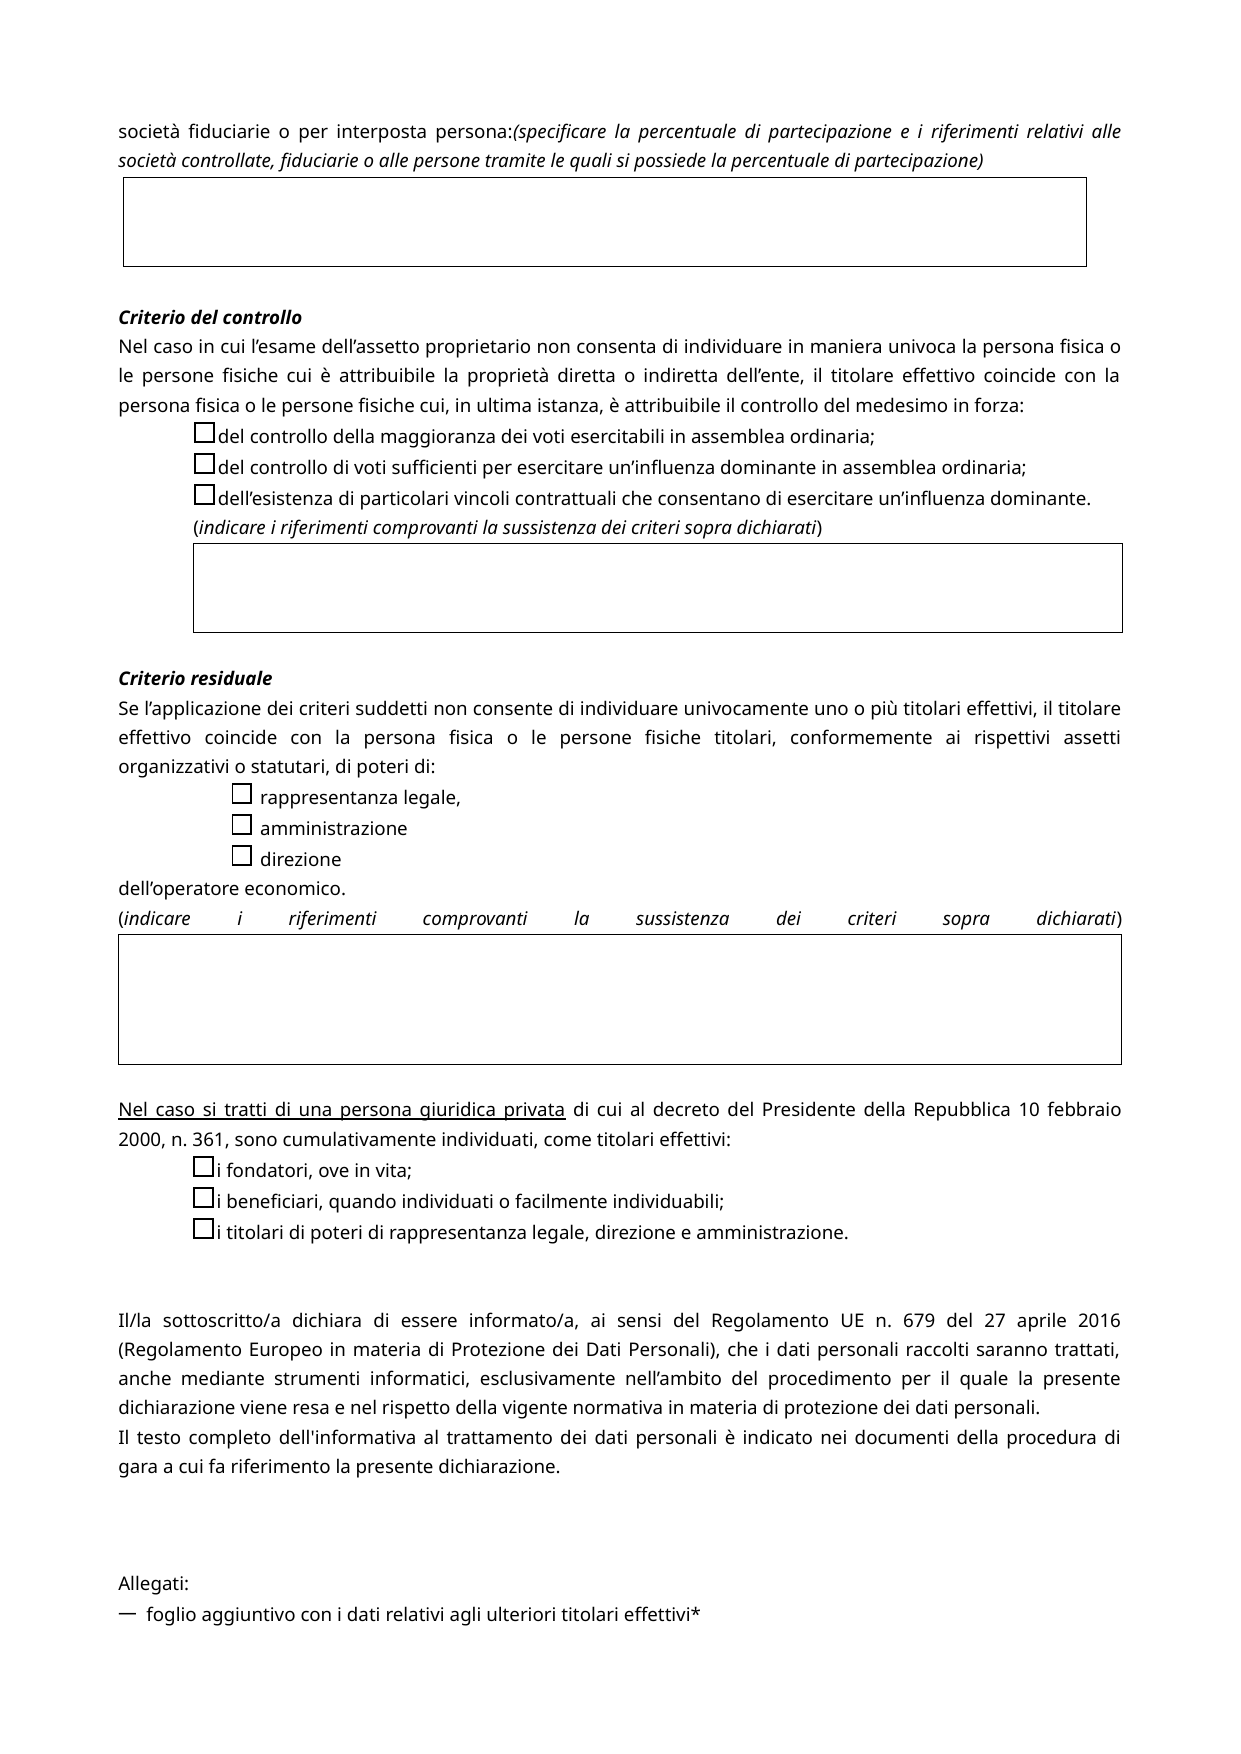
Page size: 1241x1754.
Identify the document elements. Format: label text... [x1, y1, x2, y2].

text Il testo completo dell'informativa al trattamento dei dati personali è indicato nei documenti della procedura di gara a cui fa riferimento la presente dichiarazione. [118, 1424, 1122, 1479]
list amministrazione [231, 814, 1122, 841]
text (indicare i riferimenti comprovanti la sussistenza dei criteri sopra dichiarati) [193, 514, 1122, 540]
text (indicare i riferimenti comprovanti la sussistenza dei criteri sopra dichiarati) [118, 905, 1122, 934]
text Allegati: [118, 1570, 1122, 1596]
text i titolari di poteri di rappresentanza legale, direzione e amministrazione. [118, 1217, 1122, 1244]
text dell’operatore economico. [118, 876, 1122, 901]
text Nel caso si tratti di una persona giuridica privata di cui al decreto del Presidente della Repubblica 10 febbraio 2000, n. 361, sono cumulativamente individuati, come titolari effettivi: [118, 1097, 1122, 1151]
list direzione [231, 845, 1122, 872]
text i beneficiari, quando individuati o facilmente individuabili; [118, 1186, 1122, 1213]
text Se l’applicazione dei criteri suddetti non consente di individuare univocamente uno o più titolari effettivi, il titolare effettivo coincide con la persona fisica o le persone fisiche titolari, conformemente ai rispettivi assetti organizzativi o statutari, di poteri di: [118, 695, 1122, 779]
text del controllo di voti sufficienti per esercitare un’influenza dominante in assemblea ordinaria; [193, 452, 1122, 479]
text i fondatori, ove in vita; [118, 1155, 1122, 1182]
text Criterio del controllo [118, 304, 1122, 329]
list foglio aggiuntivo con i dati relativi agli ulteriori titolari effettivi* [118, 1599, 1122, 1627]
text Criterio residuale [118, 666, 1122, 691]
text del controllo della maggioranza dei voti esercitabili in assemblea ordinaria; [193, 421, 1122, 448]
text dell’esistenza di particolari vincoli contrattuali che consentano di esercitare un’influenza dominante. [193, 483, 1122, 511]
text società fiduciarie o per interposta persona:(specificare la percentuale di partecipazione e i riferimenti relativi alle società controllate, fiduciarie o alle persone tramite le quali si possiede la percentuale di partecipazione) [118, 118, 1122, 173]
list rappresentanza legale, [231, 783, 1122, 810]
text Il/la sottoscritto/a dichiara di essere informato/a, ai sensi del Regolamento UE n. 679 del 27 aprile 2016 (Regolamento Europeo in materia di Protezione dei Dati Personali), che i dati personali raccolti saranno trattati, anche mediante strumenti informatici, esclusivamente nell’ambito del procedimento per il quale la presente dichiarazione viene resa e nel rispetto della vigente normativa in materia di protezione dei dati personali. [118, 1307, 1122, 1420]
text Nel caso in cui l’esame dell’assetto proprietario non consenta di individuare in maniera univoca la persona fisica o le persone fisiche cui è attribuibile la proprietà diretta o indiretta dell’ente, il titolare effettivo coincide con la persona fisica o le persone fisiche cui, in ultima istanza, è attribuibile il controllo del medesimo in forza: [118, 333, 1122, 417]
